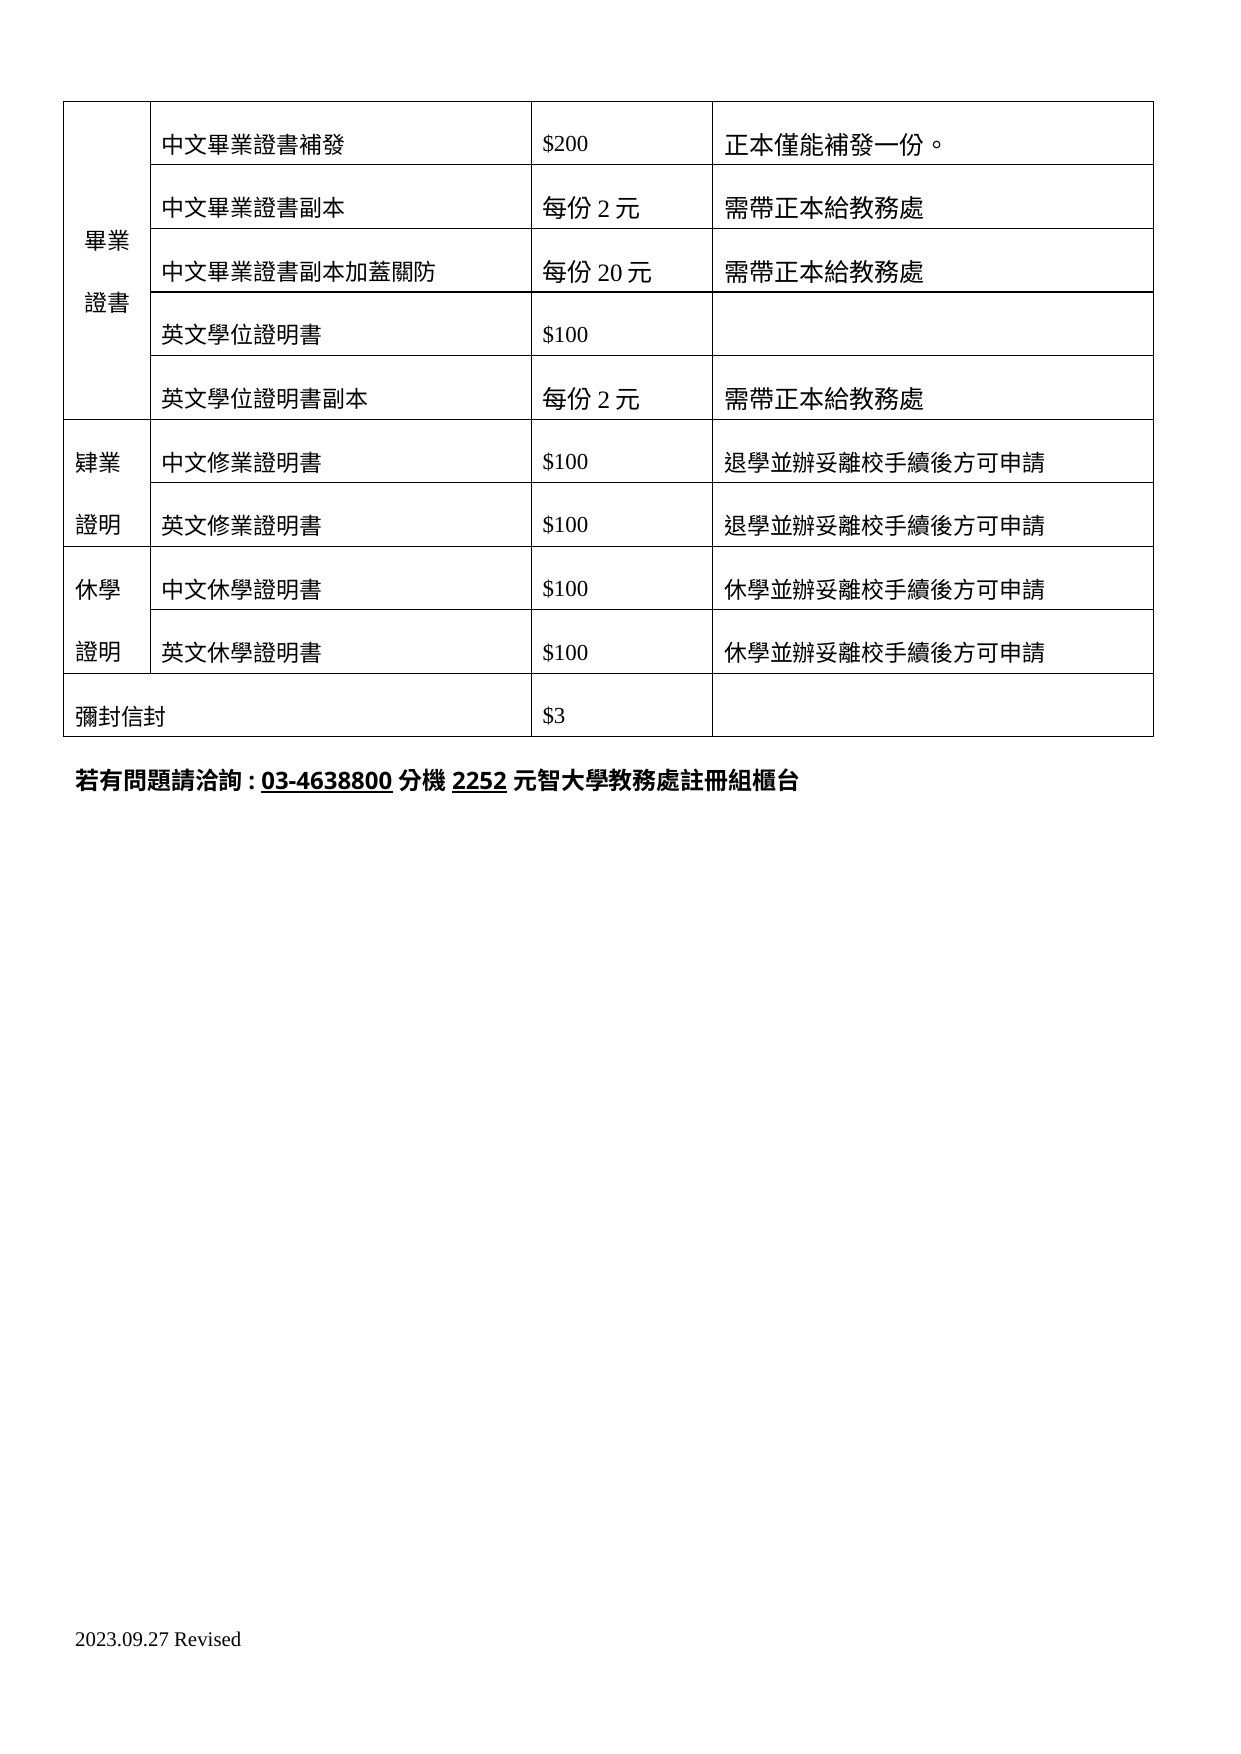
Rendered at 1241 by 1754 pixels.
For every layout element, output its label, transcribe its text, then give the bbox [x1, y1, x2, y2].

text 若有問題請洽詢 : 03-4638800 分機 2252 元智大學教務處註冊組櫃台 [75, 737, 1165, 800]
table_cell 需帶正本給教務處 [713, 229, 1153, 291]
table_cell 每份2元 [532, 165, 712, 228]
table_cell $100 [532, 547, 712, 609]
table_cell 畢業證書 [64, 102, 150, 418]
table_cell $100 [532, 420, 712, 482]
table_cell $100 [532, 293, 712, 355]
table_cell $100 [532, 483, 712, 546]
table_cell 中文修業證明書 [151, 420, 531, 482]
table_cell 休學並辦妥離校手續後方可申請 [713, 547, 1153, 609]
table_cell 每份2元 [532, 356, 712, 418]
table_cell 彌封信封 [64, 674, 531, 736]
table_cell [713, 293, 1153, 355]
table_cell 中文畢業證書副本加蓋關防 [151, 229, 531, 291]
table_cell 每份20元 [532, 229, 712, 291]
table_cell 英文學位證明書 [151, 293, 531, 355]
table_cell 中文畢業證書補發 [151, 102, 531, 164]
table_cell 中文畢業證書副本 [151, 165, 531, 228]
table_cell 休學證明 [64, 547, 150, 673]
table_cell 肄業證明 [64, 420, 150, 546]
table_cell 需帶正本給教務處 [713, 356, 1153, 418]
table_cell 英文修業證明書 [151, 483, 531, 546]
table_cell 休學並辦妥離校手續後方可申請 [713, 610, 1153, 673]
table_cell $100 [532, 610, 712, 673]
table_cell 退學並辦妥離校手續後方可申請 [713, 420, 1153, 482]
table_cell 英文休學證明書 [151, 610, 531, 673]
table_cell $3 [532, 674, 712, 736]
table_cell 需帶正本給教務處 [713, 165, 1153, 228]
table_cell 英文學位證明書副本 [151, 356, 531, 418]
table_cell 退學並辦妥離校手續後方可申請 [713, 483, 1153, 546]
table_cell 中文休學證明書 [151, 547, 531, 609]
table_cell $200 [532, 102, 712, 164]
table_cell [713, 674, 1153, 736]
table_cell 正本僅能補發一份。 [713, 102, 1153, 164]
